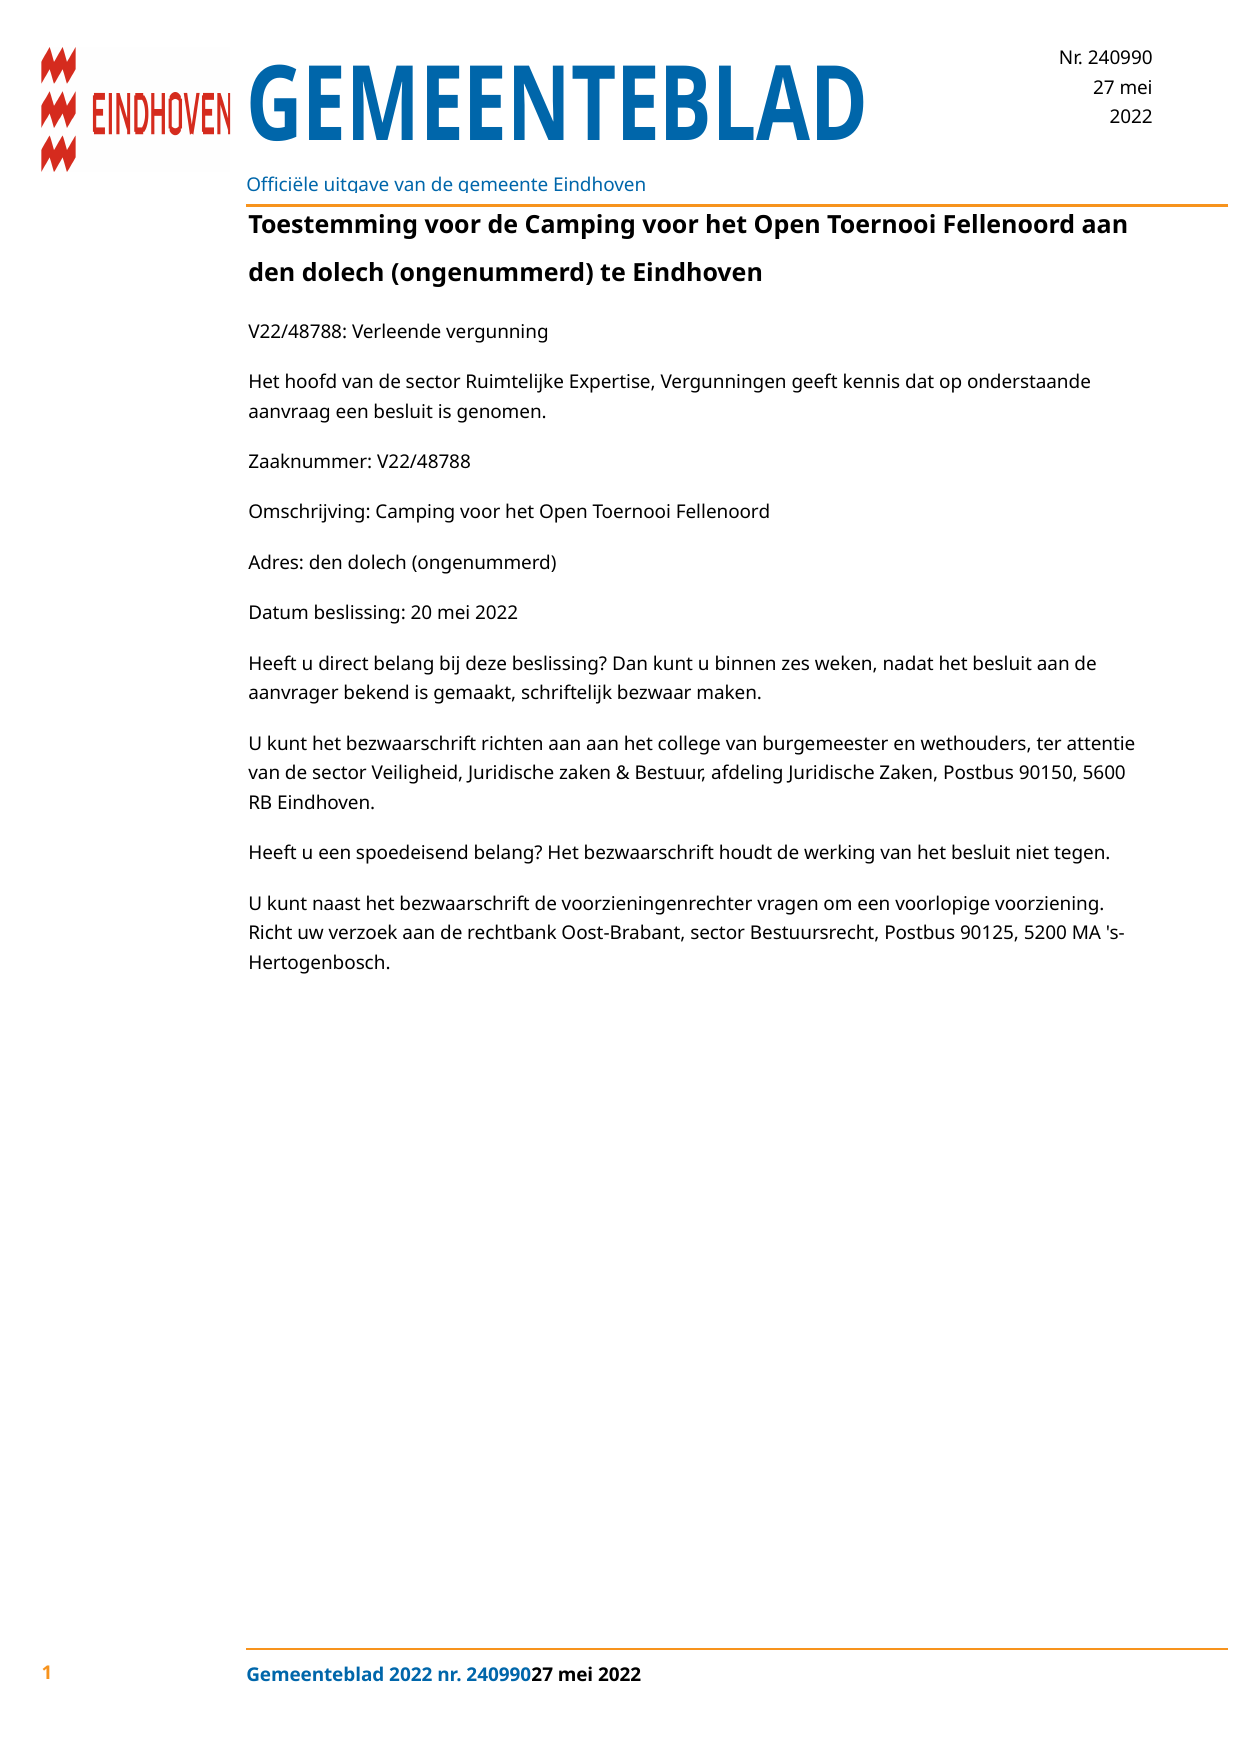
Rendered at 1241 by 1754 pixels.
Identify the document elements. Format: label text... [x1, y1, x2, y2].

text Het hoofd van de sector Ruimtelijke Expertise, Vergunningen geeft kennis dat op onderstaande aanvraag een besluit is genomen. [248, 368, 1152, 424]
text U kunt het bezwaarschrift richten aan aan het college van burgemeester en wethouders, ter attentie van de sector Veiligheid, Juridische zaken & Bestuur, afdeling Juridische Zaken, Postbus 90150, 5600 RB Eindhoven. [248, 730, 1152, 815]
text Heeft u een spoedeisend belang? Het bezwaarschrift houdt de werking van het besluit niet tegen. [248, 839, 1152, 865]
text Adres: den dolech (ongenummerd) [248, 549, 1152, 575]
text Zaaknummer: V22/48788 [248, 448, 1152, 474]
text Toestemming voor de Camping voor het Open Toernooi Fellenoord aan den dolech (ongenummerd) te Eindhoven [248, 207, 1152, 288]
text U kunt naast het bezwaarschrift de voorzieningenrechter vragen om een voorlopige voorziening. Richt uw verzoek aan de rechtbank Oost-Brabant, sector Bestuursrecht, Postbus 90125, 5200 MA 's-Hertogenbosch. [248, 890, 1152, 975]
text Datum beslissing: 20 mei 2022 [248, 599, 1152, 625]
text Heeft u direct belang bij deze beslissing? Dan kunt u binnen zes weken, nadat het besluit aan de aanvrager bekend is gemaakt, schriftelijk bezwaar maken. [248, 650, 1152, 705]
text V22/48788: Verleende vergunning [248, 318, 1152, 344]
picture [41, 47, 231, 172]
text Omschrijving: Camping voor het Open Toernooi Fellenoord [248, 499, 1152, 524]
